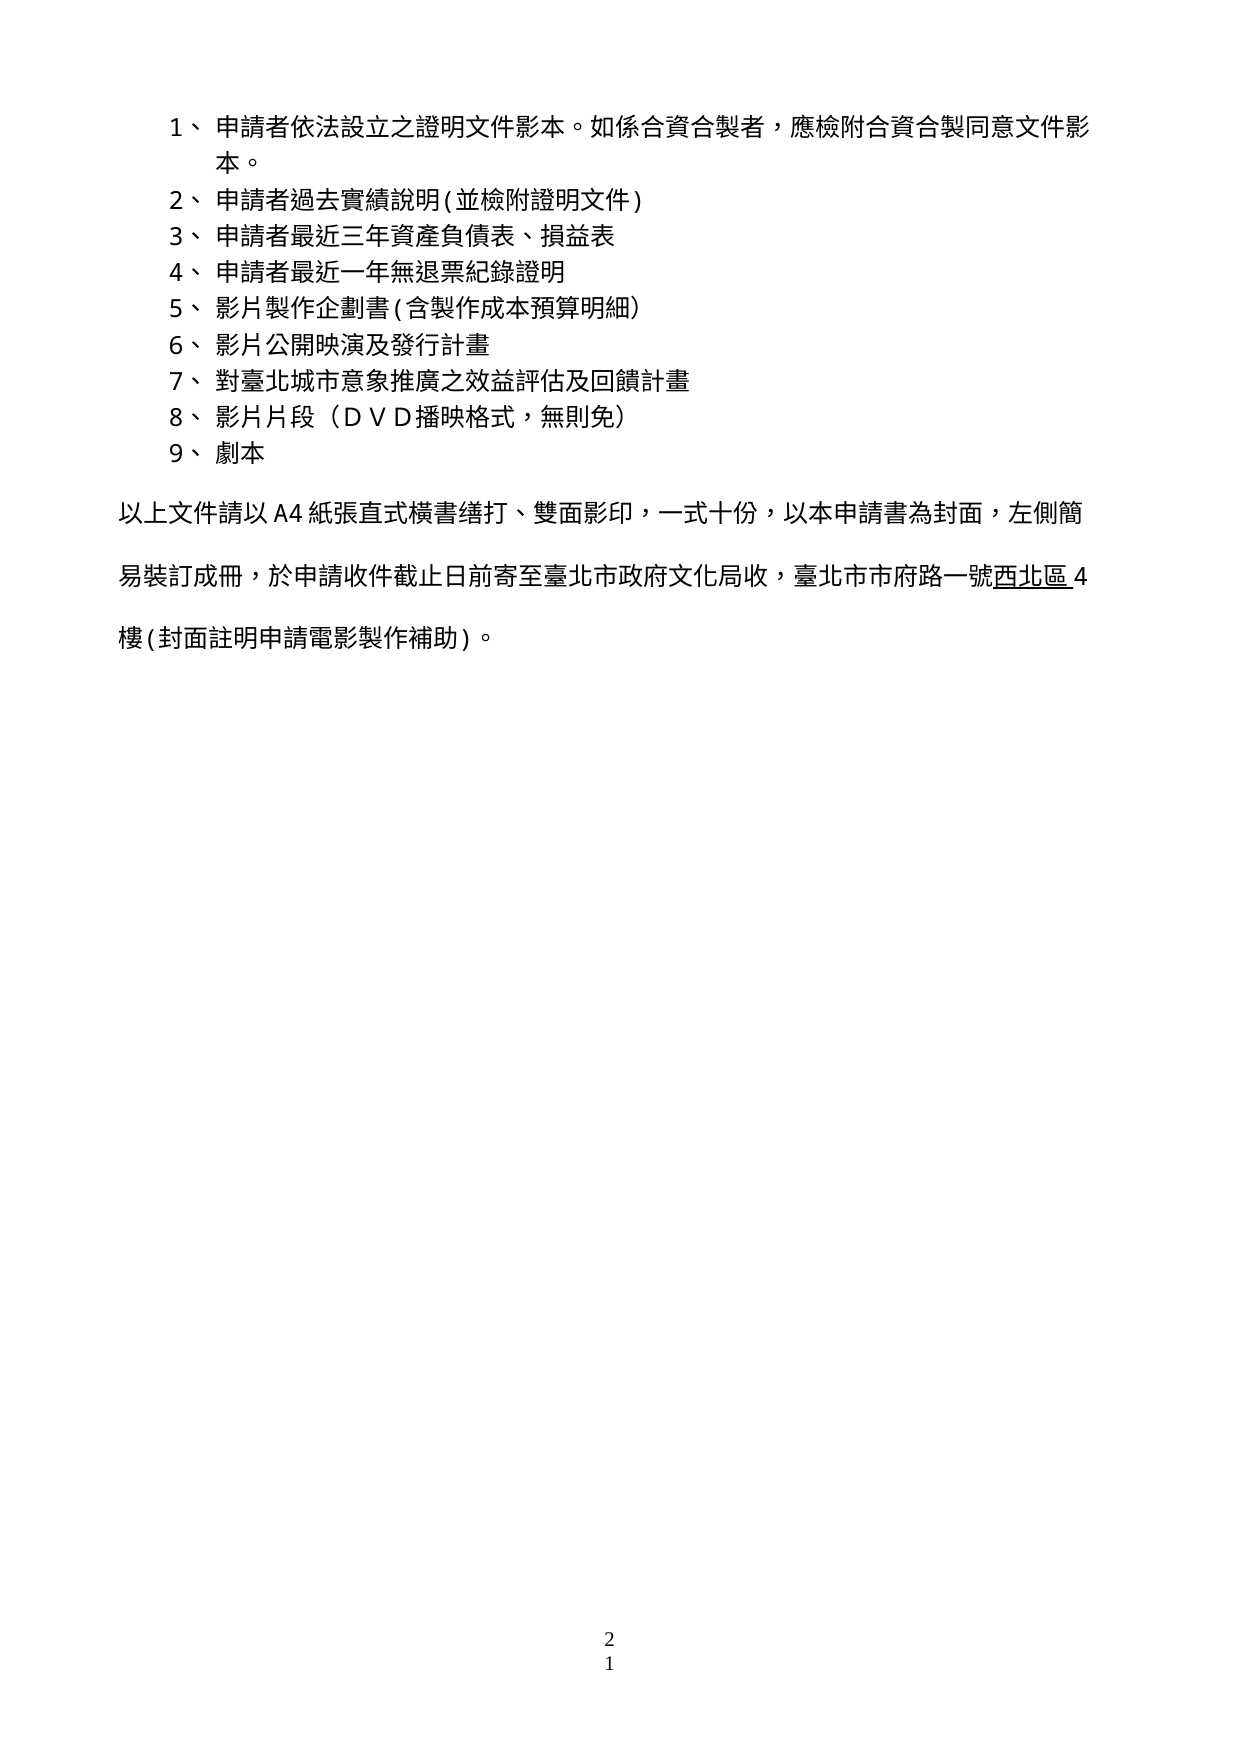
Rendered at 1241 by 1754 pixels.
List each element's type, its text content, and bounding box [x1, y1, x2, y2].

list 對臺北城市意象推廣之效益評估及回饋計畫 [168, 361, 1092, 398]
list 影片片段（ＤＶＤ播映格式，無則免） [168, 398, 1092, 434]
list 劇本 [168, 434, 1092, 470]
list 申請者依法設立之證明文件影本。如係合資合製者，應檢附合資合製同意文件影本。 [168, 108, 1092, 180]
list 申請者最近一年無退票紀錄證明 [168, 253, 1092, 289]
list 影片公開映演及發行計畫 [168, 325, 1092, 361]
text 以上文件請以A4紙張直式橫書缮打、雙面影印，一式十份，以本申請書為封面，左側簡易裝訂成冊，於申請收件截止日前寄至臺北市政府文化局收，臺北市市府路一號西北區4樓(封面註明申請電影製作補助)。 [118, 470, 1092, 658]
list 申請者最近三年資產負債表、損益表 [168, 216, 1092, 253]
list 申請者過去實績說明(並檢附證明文件) [168, 180, 1092, 216]
list 影片製作企劃書(含製作成本預算明細） [168, 289, 1092, 325]
